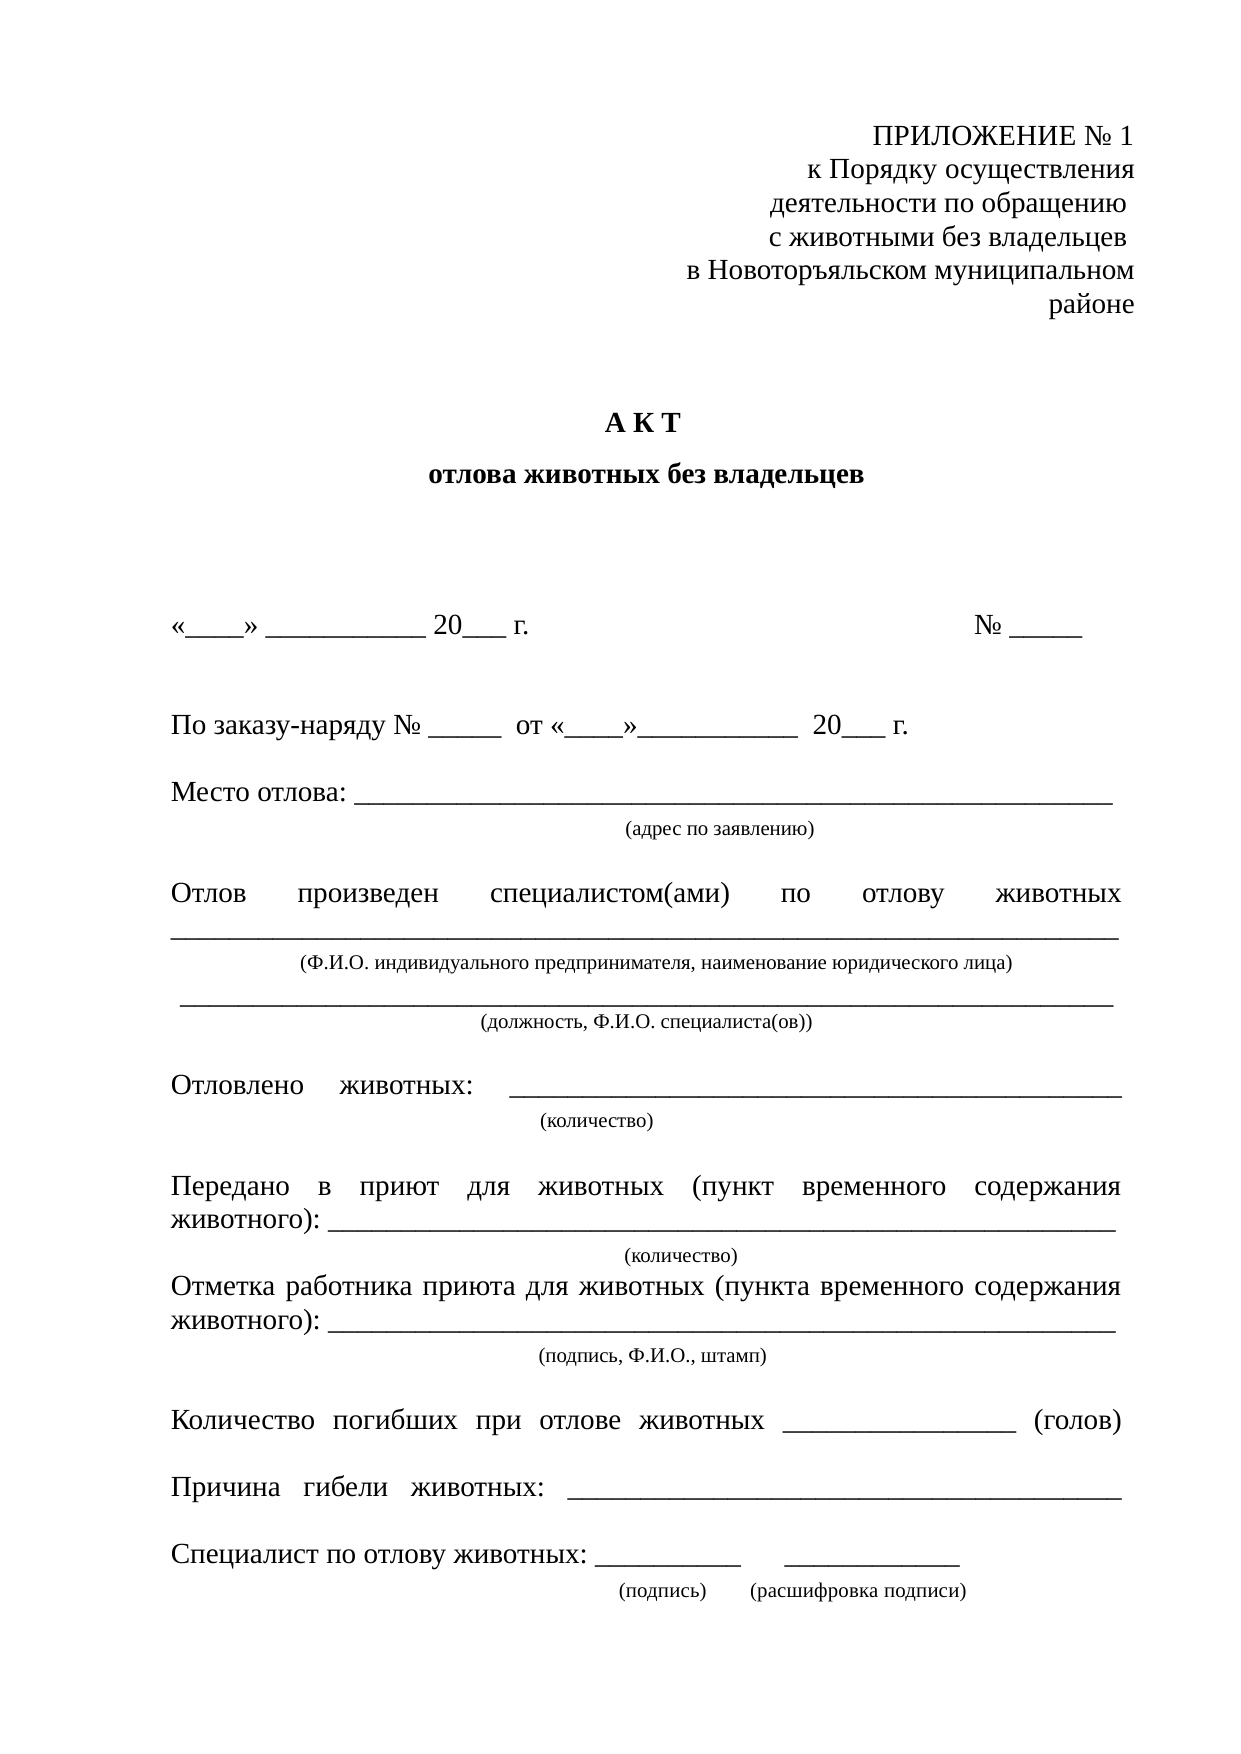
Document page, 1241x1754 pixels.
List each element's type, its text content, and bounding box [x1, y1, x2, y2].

text «____» ___________ 20___ г. № _____ [171, 607, 1122, 640]
table_header [159, 118, 621, 319]
text Отлов произведен специалистом(ами) по отлову животных _________________________________________________________________ [171, 875, 1122, 942]
text Специалист по отлову животных: __________ ____________ [171, 1537, 1122, 1570]
text Место отлова: ____________________________________________________ [171, 774, 1122, 808]
text (адрес по заявлению) [171, 808, 1122, 842]
text По заказу-наряду № _____ от «____»___________ 20___ г. [171, 707, 1122, 741]
text (количество) [171, 1235, 1122, 1268]
text Отловлено животных: __________________________________________ (количество) [171, 1067, 1122, 1168]
text (Ф.И.О. индивидуального предпринимателя, наименование юридического лица) ________________________________________________________________ (должность, Ф.И.О. специалиста(ов)) [171, 942, 1122, 1067]
text Количество погибших при отлове животных ________________ (голов) [171, 1402, 1122, 1469]
text Причина гибели животных: ______________________________________ [171, 1469, 1122, 1537]
text (подпись, Ф.И.О., штамп) [171, 1335, 1122, 1369]
text А К Т [171, 406, 1122, 439]
text Передано в приют для животных (пункт временного содержания животного): ______________________________________________________ [171, 1168, 1122, 1235]
text Отметка работника приюта для животных (пункта временного содержания животного): ______________________________________________________ [171, 1268, 1122, 1335]
text отлова животных без владельцев [171, 456, 1122, 489]
table_header ПРИЛОЖЕНИЕ № 1 к Порядку осуществления деятельности по обращению с животными без владельцев в Новоторъяльском муниципальном районе [621, 118, 1146, 319]
text (подпись) (расшифровка подписи) [171, 1570, 1122, 1604]
